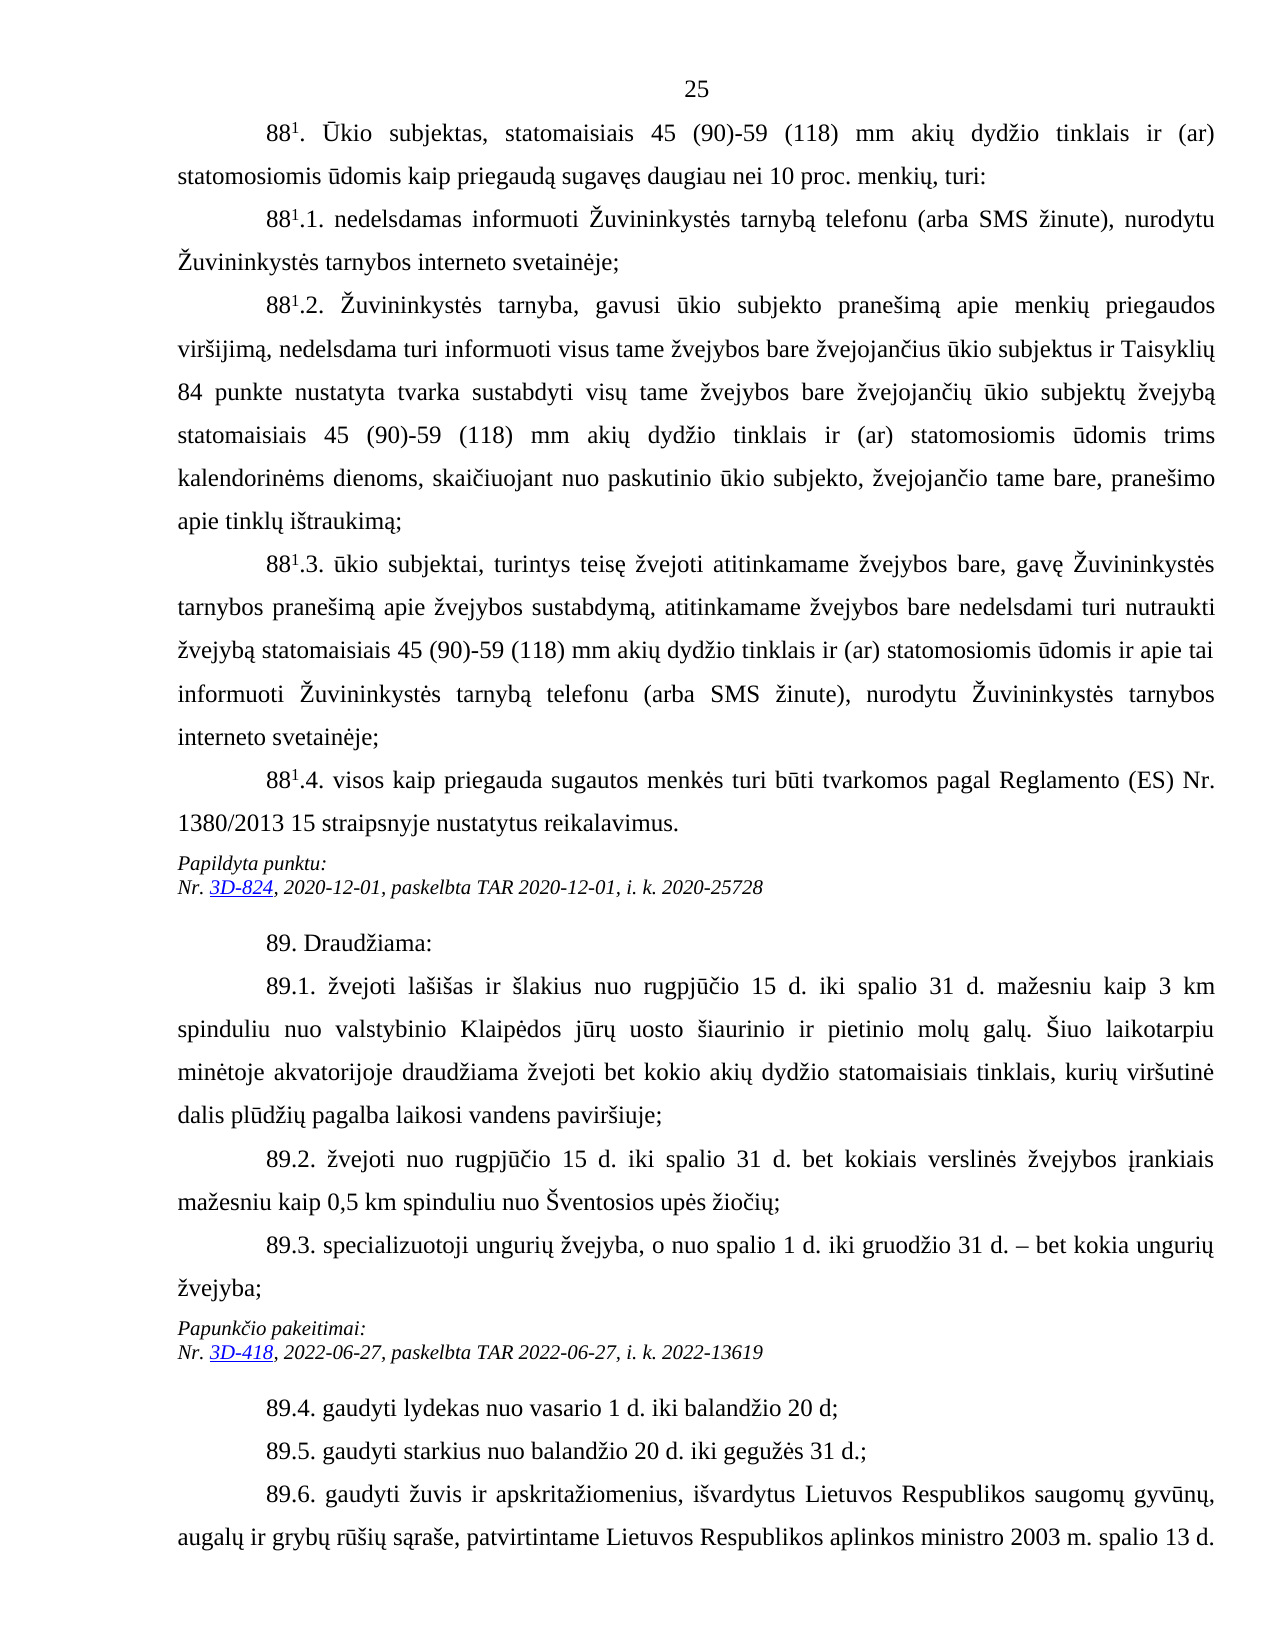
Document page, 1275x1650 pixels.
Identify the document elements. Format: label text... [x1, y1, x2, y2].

text Papunkčio pakeitimai: [177, 1316, 1216, 1340]
text 881.1. nedelsdamas informuoti Žuvininkystės tarnybą telefonu (arba SMS žinute), nurodytu Žuvininkystės tarnybos interneto svetainėje; [177, 204, 1216, 276]
text 89. Draudžiama: [177, 928, 1216, 957]
text Nr. 3D-418, 2022-06-27, paskelbta TAR 2022-06-27, i. k. 2022-13619 [177, 1340, 1216, 1364]
text 89.2. žvejoti nuo rugpjūčio 15 d. iki spalio 31 d. bet kokiais verslinės žvejybos įrankiais mažesniu kaip 0,5 km spinduliu nuo Šventosios upės žiočių; [177, 1144, 1216, 1216]
text 881. Ūkio subjektas, statomaisiais 45 (90)-59 (118) mm akių dydžio tinklais ir (ar) statomosiomis ūdomis kaip priegaudą sugavęs daugiau nei 10 proc. menkių, turi: [177, 118, 1216, 190]
text 89.6. gaudyti žuvis ir apskritažiomenius, išvardytus Lietuvos Respublikos saugomų gyvūnų, augalų ir grybų rūšių sąraše, patvirtintame Lietuvos Respublikos aplinkos ministro 2003 m. spalio 13 d. [177, 1479, 1216, 1551]
text Papildyta punktu: [177, 851, 1216, 875]
text 881.4. visos kaip priegauda sugautos menkės turi būti tvarkomos pagal Reglamento (ES) Nr. 1380/2013 15 straipsnyje nustatytus reikalavimus. [177, 765, 1216, 837]
text 881.2. Žuvininkystės tarnyba, gavusi ūkio subjekto pranešimą apie menkių priegaudos viršijimą, nedelsdama turi informuoti visus tame žvejybos bare žvejojančius ūkio subjektus ir Taisyklių 84 punkte nustatyta tvarka sustabdyti visų tame žvejybos bare žvejojančių ūkio subjektų žvejybą statomaisiais 45 (90)-59 (118) mm akių dydžio tinklais ir (ar) statomosiomis ūdomis trims kalendorinėms dienoms, skaičiuojant nuo paskutinio ūkio subjekto, žvejojančio tame bare, pranešimo apie tinklų ištraukimą; [177, 291, 1216, 535]
text 89.1. žvejoti lašišas ir šlakius nuo rugpjūčio 15 d. iki spalio 31 d. mažesniu kaip 3 km spinduliu nuo valstybinio Klaipėdos jūrų uosto šiaurinio ir pietinio molų galų. Šiuo laikotarpiu minėtoje akvatorijoje draudžiama žvejoti bet kokio akių dydžio statomaisiais tinklais, kurių viršutinė dalis plūdžių pagalba laikosi vandens paviršiuje; [177, 971, 1216, 1129]
text 89.5. gaudyti starkius nuo balandžio 20 d. iki gegužės 31 d.; [177, 1436, 1216, 1465]
text 89.4. gaudyti lydekas nuo vasario 1 d. iki balandžio 20 d; [177, 1393, 1216, 1422]
text 89.3. specializuotoji ungurių žvejyba, o nuo spalio 1 d. iki gruodžio 31 d. – bet kokia ungurių žvejyba; [177, 1230, 1216, 1302]
text Nr. 3D-824, 2020-12-01, paskelbta TAR 2020-12-01, i. k. 2020-25728 [177, 875, 1216, 899]
text 881.3. ūkio subjektai, turintys teisę žvejoti atitinkamame žvejybos bare, gavę Žuvininkystės tarnybos pranešimą apie žvejybos sustabdymą, atitinkamame žvejybos bare nedelsdami turi nutraukti žvejybą statomaisiais 45 (90)-59 (118) mm akių dydžio tinklais ir (ar) statomosiomis ūdomis ir apie tai informuoti Žuvininkystės tarnybą telefonu (arba SMS žinute), nurodytu Žuvininkystės tarnybos interneto svetainėje; [177, 549, 1216, 751]
